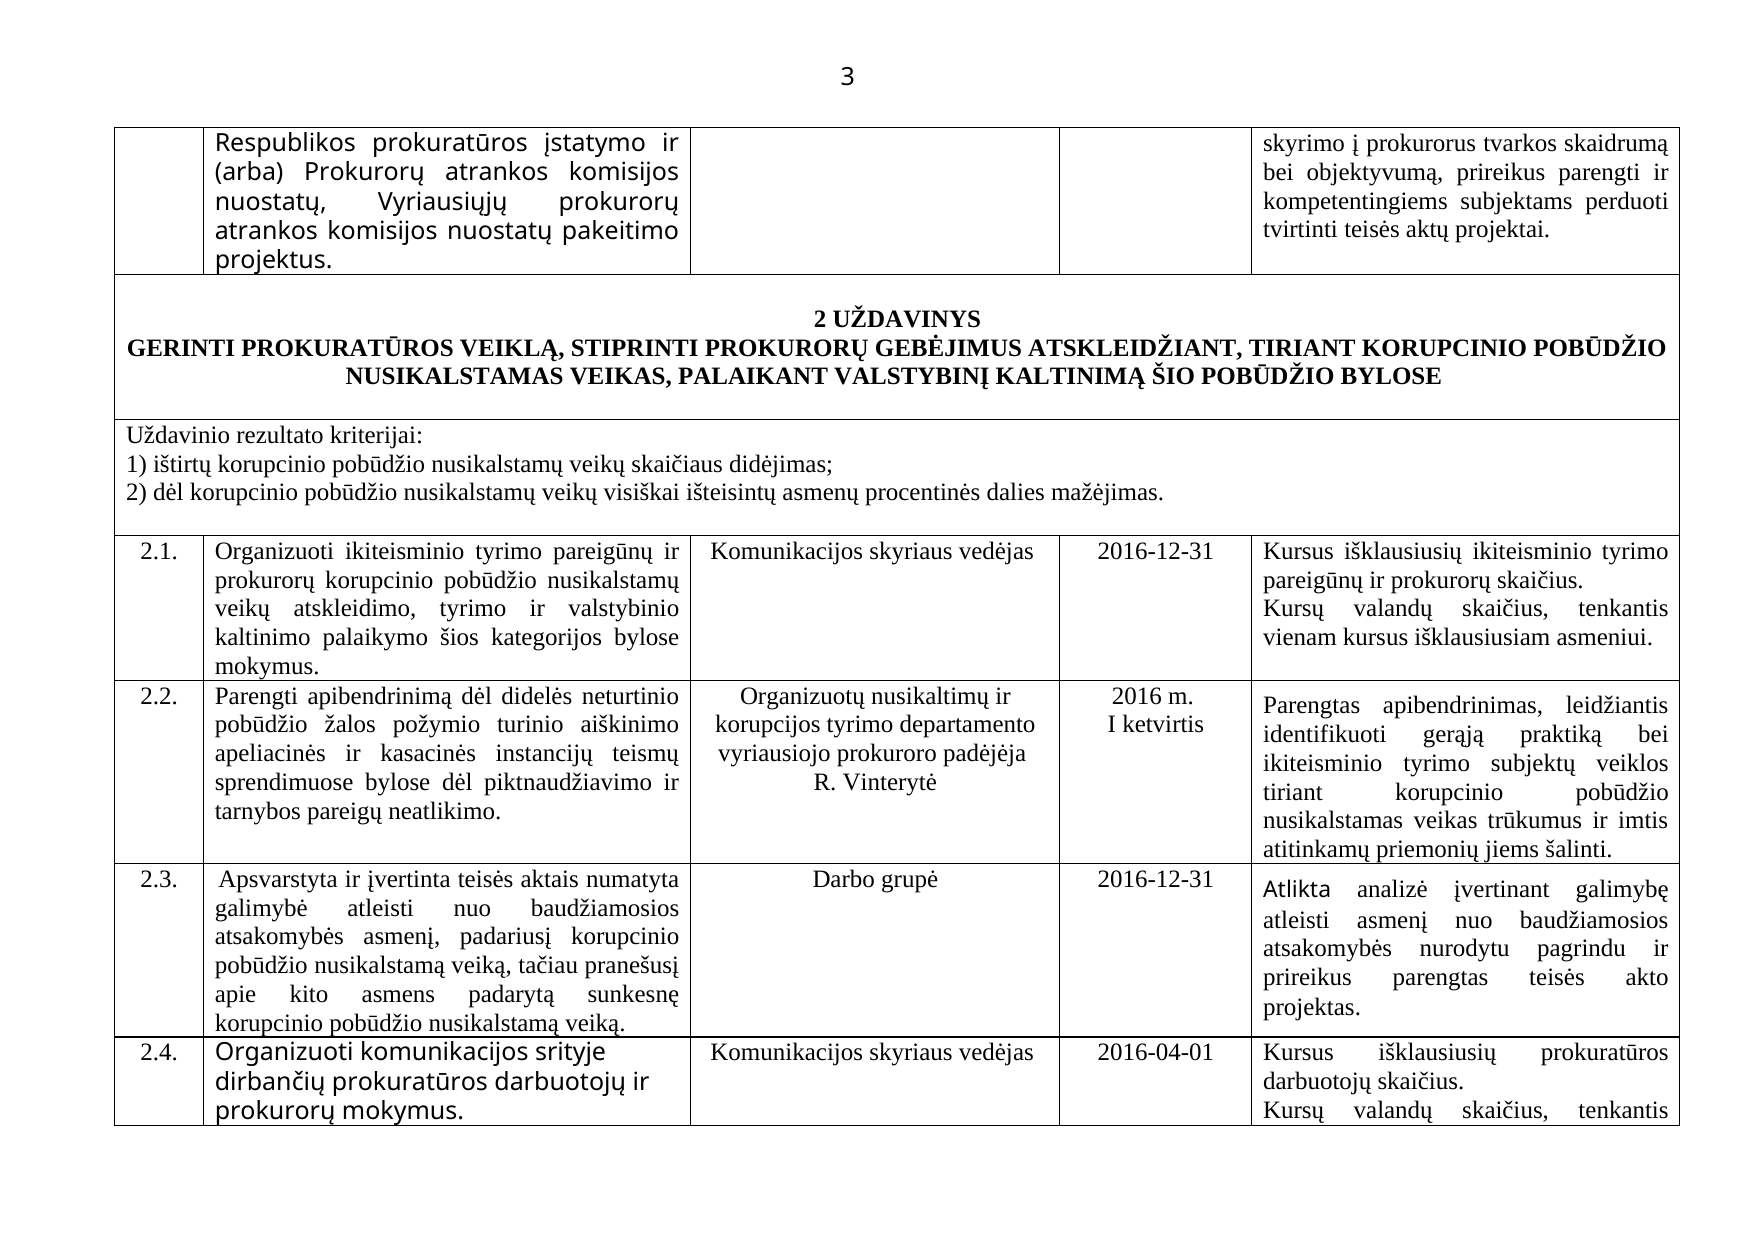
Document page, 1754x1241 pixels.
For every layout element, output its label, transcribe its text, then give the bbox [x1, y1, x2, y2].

table_cell Darbo grupė [691, 864, 1059, 1036]
table_cell 2016-12-31 [1060, 864, 1251, 1036]
table_cell Apsvarstyta ir įvertinta teisės aktais numatyta galimybė atleisti nuo baudžiamosios atsakomybės asmenį, padariusį korupcinio pobūdžio nusikalstamą veiką, tačiau pranešusį apie kito asmens padarytą sunkesnę korupcinio pobūdžio nusikalstamą veiką. [204, 864, 690, 1036]
table_cell Kursus išklausiusių prokuratūros darbuotojų skaičius. Kursų valandų skaičius, tenkantis [1252, 1038, 1679, 1125]
table_cell Komunikacijos skyriaus vedėjas [691, 1038, 1059, 1125]
table_cell 2.3. [115, 864, 203, 1036]
table_cell 2 UŽDAVINYS Gerinti prokuratūros veiklą, stiprinti prokurorų gebėjimus atskleidžiant, tiriant korupcinio pobūdžio nusikalstamas veikas, palaikant valstybinį kaltinimą šio pobūdžio bylose [115, 275, 1679, 419]
table_cell Organizuoti ikiteisminio tyrimo pareigūnų ir prokurorų korupcinio pobūdžio nusikalstamų veikų atskleidimo, tyrimo ir valstybinio kaltinimo palaikymo šios kategorijos bylose mokymus. [204, 536, 690, 680]
table_cell 2.1. [115, 536, 203, 680]
table_cell Parengtas apibendrinimas, leidžiantis identifikuoti gerąją praktiką bei ikiteisminio tyrimo subjektų veiklos tiriant korupcinio pobūdžio nusikalstamas veikas trūkumus ir imtis atitinkamų priemonių jiems šalinti. [1252, 681, 1679, 863]
table_cell [691, 128, 1059, 274]
table_cell Uždavinio rezultato kriterijai: 1) ištirtų korupcinio pobūdžio nusikalstamų veikų skaičiaus didėjimas; 2) dėl korupcinio pobūdžio nusikalstamų veikų visiškai išteisintų asmenų procentinės dalies mažėjimas. [115, 420, 1679, 535]
table_cell skyrimo į prokurorus tvarkos skaidrumą bei objektyvumą, prireikus parengti ir kompetentingiems subjektams perduoti tvirtinti teisės aktų projektai. [1252, 128, 1679, 274]
table_cell Kursus išklausiusių ikiteisminio tyrimo pareigūnų ir prokurorų skaičius. Kursų valandų skaičius, tenkantis vienam kursus išklausiusiam asmeniui. [1252, 536, 1679, 680]
table_cell Organizuoti komunikacijos srityje dirbančių prokuratūros darbuotojų ir prokurorų mokymus. [204, 1038, 690, 1125]
table_cell 2016 m. I ketvirtis [1060, 681, 1251, 863]
table_cell 2016-12-31 [1060, 536, 1251, 680]
table_cell Respublikos prokuratūros įstatymo ir (arba) Prokurorų atrankos komisijos nuostatų, Vyriausiųjų prokurorų atrankos komisijos nuostatų pakeitimo projektus. [204, 128, 690, 274]
table_cell Parengti apibendrinimą dėl didelės neturtinio pobūdžio žalos požymio turinio aiškinimo apeliacinės ir kasacinės instancijų teismų sprendimuose bylose dėl piktnaudžiavimo ir tarnybos pareigų neatlikimo. [204, 681, 690, 863]
table_cell 2.4. [115, 1038, 203, 1125]
table_cell 2016-04-01 [1060, 1038, 1251, 1125]
table_cell Komunikacijos skyriaus vedėjas [691, 536, 1059, 680]
table_cell Organizuotų nusikaltimų ir korupcijos tyrimo departamento vyriausiojo prokuroro padėjėja R. Vinterytė [691, 681, 1059, 863]
table_cell 2.2. [115, 681, 203, 863]
table_cell [115, 128, 203, 274]
table_cell [1060, 128, 1251, 274]
table_cell Atlikta analizė įvertinant galimybę atleisti asmenį nuo baudžiamosios atsakomybės nurodytu pagrindu ir prireikus parengtas teisės akto projektas. [1252, 864, 1679, 1036]
